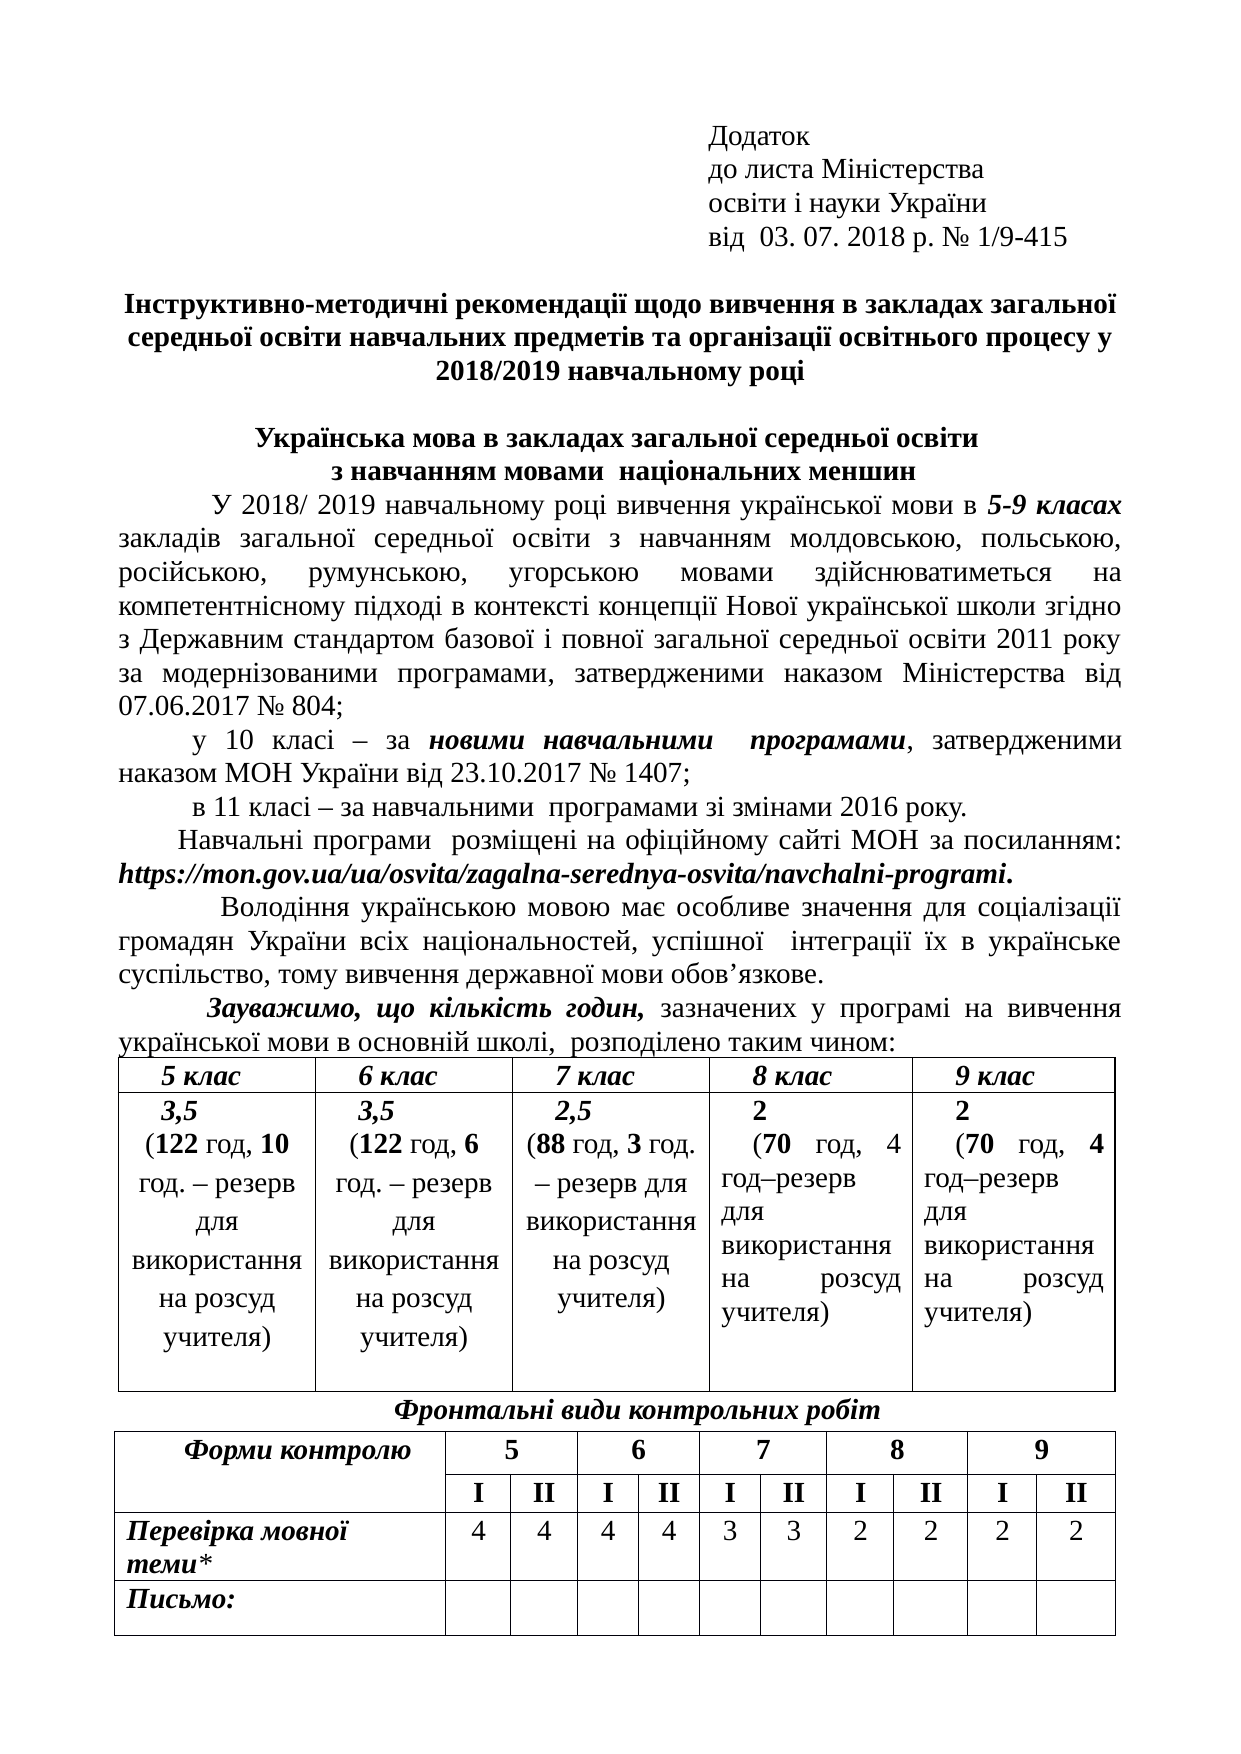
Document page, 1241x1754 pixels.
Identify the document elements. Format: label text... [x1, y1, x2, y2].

table_cell 2 (70 год, 4 год–резерв для використання на розсуд учителя) [710, 1093, 912, 1391]
table_cell 3 [761, 1513, 826, 1580]
table_cell ІІ [511, 1475, 577, 1512]
text в 11 класі – за навчальними програмами зі змінами 2016 року. [118, 789, 1122, 822]
table_cell [827, 1581, 893, 1635]
text у 10 класі – за новими навчальними програмами, затвердженими наказом МОН України від 23.10.2017 № 1407; [118, 722, 1122, 789]
table_header 8 [827, 1432, 967, 1474]
table_cell І [446, 1475, 510, 1512]
table_header 9 [968, 1432, 1115, 1474]
text з навчанням мовами національних меншин [118, 453, 1122, 487]
table_cell ІІ [761, 1475, 826, 1512]
table_cell ІІ [639, 1475, 699, 1512]
table_cell [511, 1581, 577, 1635]
text Додаток [634, 118, 1122, 152]
table_cell ІІ [1037, 1475, 1115, 1512]
table_header 5 клас [119, 1058, 315, 1092]
text Володіння українською мовою має особливе значення для соціалізації громадян України всіх національностей, успішної інтеграції їх в українське суспільство, тому вивчення державної мови обов’язкове. [118, 889, 1122, 990]
table_cell 4 [578, 1513, 638, 1580]
text Навчальні програми розміщені на офіційному сайті МОН за посиланням: https://mon.gov.ua/ua/osvita/zagalna-serednya-osvita/navchalni-programi. [118, 822, 1122, 889]
table_cell 2 [894, 1513, 967, 1580]
table_header 7 клас [513, 1058, 709, 1092]
table_cell 2,5 (88 год, 3 год. – резерв для використання на розсуд учителя) [513, 1093, 709, 1391]
table_header 9 клас [913, 1058, 1114, 1092]
table_cell [639, 1581, 699, 1635]
table_cell 2 (70 год, 4 год–резерв для використання на розсуд учителя) [913, 1093, 1114, 1391]
table_cell 3 [700, 1513, 760, 1580]
table_cell [1037, 1581, 1115, 1635]
table_cell 4 [639, 1513, 699, 1580]
table_header 6 [578, 1432, 699, 1474]
table_cell 2 [1037, 1513, 1115, 1580]
text Інструктивно-методичні рекомендації щодо вивчення в закладах загальної середньої освіти навчальних предметів та організації освітнього процесу у 2018/2019 навчальному році [118, 286, 1122, 386]
text Фронтальні види контрольних робіт [156, 1392, 1122, 1426]
table_cell 4 [446, 1513, 510, 1580]
text Українська мова в закладах загальної середньої освіти [118, 420, 1122, 453]
table_cell ІІ [894, 1475, 967, 1512]
text У 2018/ 2019 навчальному році вивчення української мови в 5-9 класах закладів загальної середньої освіти з навчанням молдовською, польською, російською, румунською, угорською мовами здійснюватиметься на компетентнісному підході в контексті концепції Нової української школи згідно з Державним стандартом базової і повної загальної середньої освіти 2011 року за модернізованими програмами, затвердженими наказом Міністерства від 07.06.2017 № 804; [118, 487, 1122, 722]
table_cell [700, 1581, 760, 1635]
table_header 7 [700, 1432, 826, 1474]
table_cell [894, 1581, 967, 1635]
table_cell [968, 1581, 1036, 1635]
table_header 6 клас [316, 1058, 512, 1092]
text до листа Міністерства [634, 152, 1122, 185]
text Зауважимо, що кількість годин, зазначених у програмі на вивчення української мови в основній школі, розподілено таким чином: [118, 990, 1122, 1057]
table_cell [761, 1581, 826, 1635]
table_cell [578, 1581, 638, 1635]
table_cell 3,5 (122 год, 6 год. – резерв для використання на розсуд учителя) [316, 1093, 512, 1391]
table_cell [446, 1581, 510, 1635]
table_cell 2 [827, 1513, 893, 1580]
table_cell Письмо: [115, 1581, 445, 1635]
table_cell Перевірка мовної теми* [115, 1513, 445, 1580]
table_cell І [827, 1475, 893, 1512]
table_cell 2 [968, 1513, 1036, 1580]
text освіти і науки України [634, 185, 1122, 219]
table_header Форми контролю [115, 1432, 445, 1512]
table_cell І [700, 1475, 760, 1512]
table_header 5 [446, 1432, 577, 1474]
table_cell 3,5 (122 год, 10 год. – резерв для використання на розсуд учителя) [119, 1093, 315, 1391]
table_cell І [968, 1475, 1036, 1512]
table_cell 4 [511, 1513, 577, 1580]
table_header 8 клас [710, 1058, 912, 1092]
table_cell І [578, 1475, 638, 1512]
text від 03. 07. 2018 р. № 1/9-415 [708, 219, 1122, 252]
